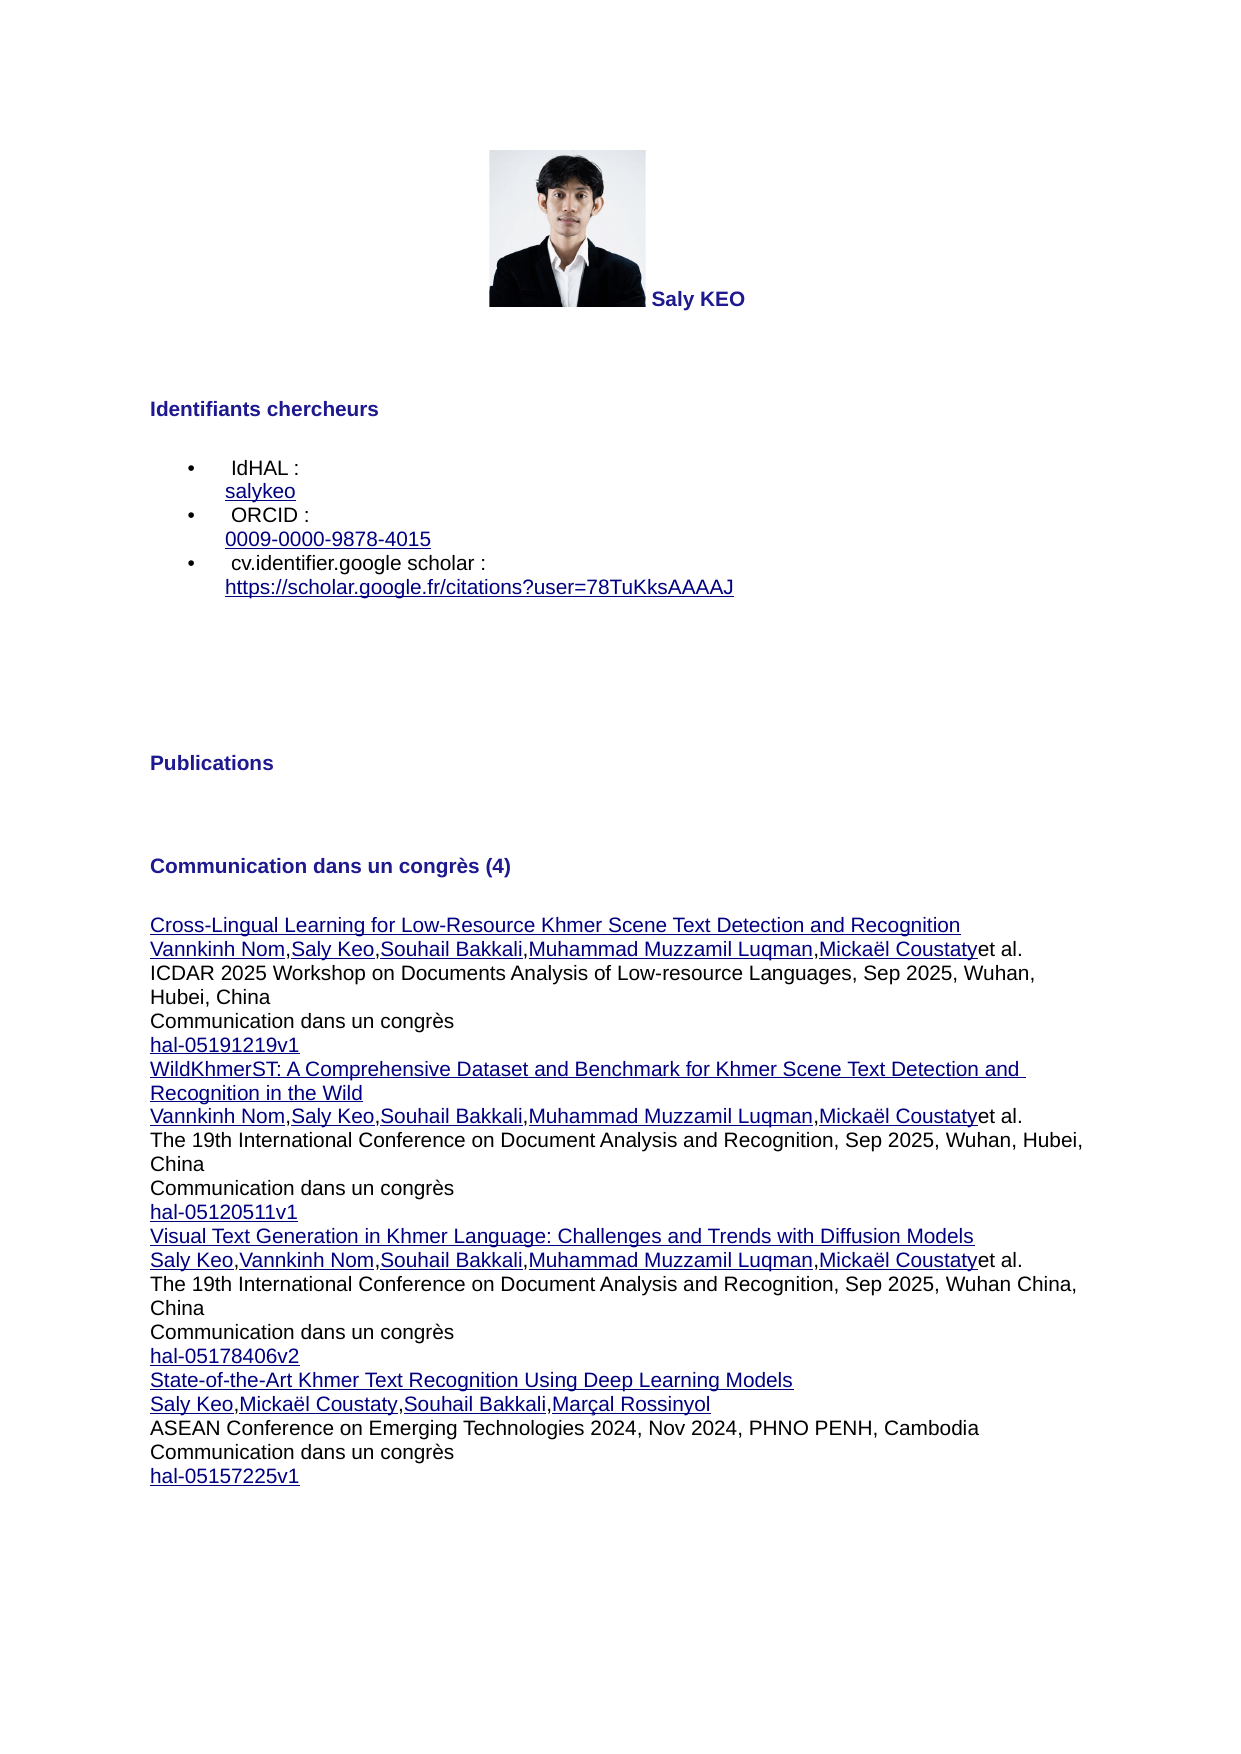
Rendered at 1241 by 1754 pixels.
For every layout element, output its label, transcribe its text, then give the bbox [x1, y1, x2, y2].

list 0009-0000-9878-4015 [187, 527, 1090, 551]
subtitle Saly KEO [150, 150, 1090, 311]
subtitle Communication dans un congrès (4) [150, 854, 1090, 878]
table_header Cross-Lingual Learning for Low-Resource Khmer Scene Text Detection and Recognition Vannkinh Nom,Saly Keo,Souhail Bakkali,Muhammad Muzzamil Luqman,Mickaël Coustatyet al. ICDAR 2025 Workshop on Documents Analysis of Low-resource Languages, Sep 2025, Wuhan, Hubei, China Communication dans un congrès hal-05191219v1 [150, 913, 1090, 1056]
picture [489, 150, 646, 307]
list ORCID : [187, 503, 1090, 527]
list salykeo [187, 479, 1090, 503]
list https://scholar.google.fr/citations?user=78TuKksAAAAJ [187, 575, 1090, 599]
list IdHAL : [187, 455, 1090, 479]
table_cell State-of-the-Art Khmer Text Recognition Using Deep Learning Models Saly Keo,Mickaël Coustaty,Souhail Bakkali,Marçal Rossinyol ASEAN Conference on Emerging Technologies 2024, Nov 2024, PHNO PENH, Cambodia Communication dans un congrès hal-05157225v1 [150, 1368, 1090, 1488]
table_cell WildKhmerST: A Comprehensive Dataset and Benchmark for Khmer Scene Text Detection and Recognition in the Wild Vannkinh Nom,Saly Keo,Souhail Bakkali,Muhammad Muzzamil Luqman,Mickaël Coustatyet al. The 19th International Conference on Document Analysis and Recognition, Sep 2025, Wuhan, Hubei, China Communication dans un congrès hal-05120511v1 [150, 1056, 1090, 1224]
subtitle Publications [150, 751, 1090, 775]
table_cell Visual Text Generation in Khmer Language: Challenges and Trends with Diffusion Models Saly Keo,Vannkinh Nom,Souhail Bakkali,Muhammad Muzzamil Luqman,Mickaël Coustatyet al. The 19th International Conference on Document Analysis and Recognition, Sep 2025, Wuhan China, China Communication dans un congrès hal-05178406v2 [150, 1224, 1090, 1368]
list cv.identifier.google scholar : [187, 551, 1090, 575]
subtitle Identifiants chercheurs [150, 397, 1090, 421]
